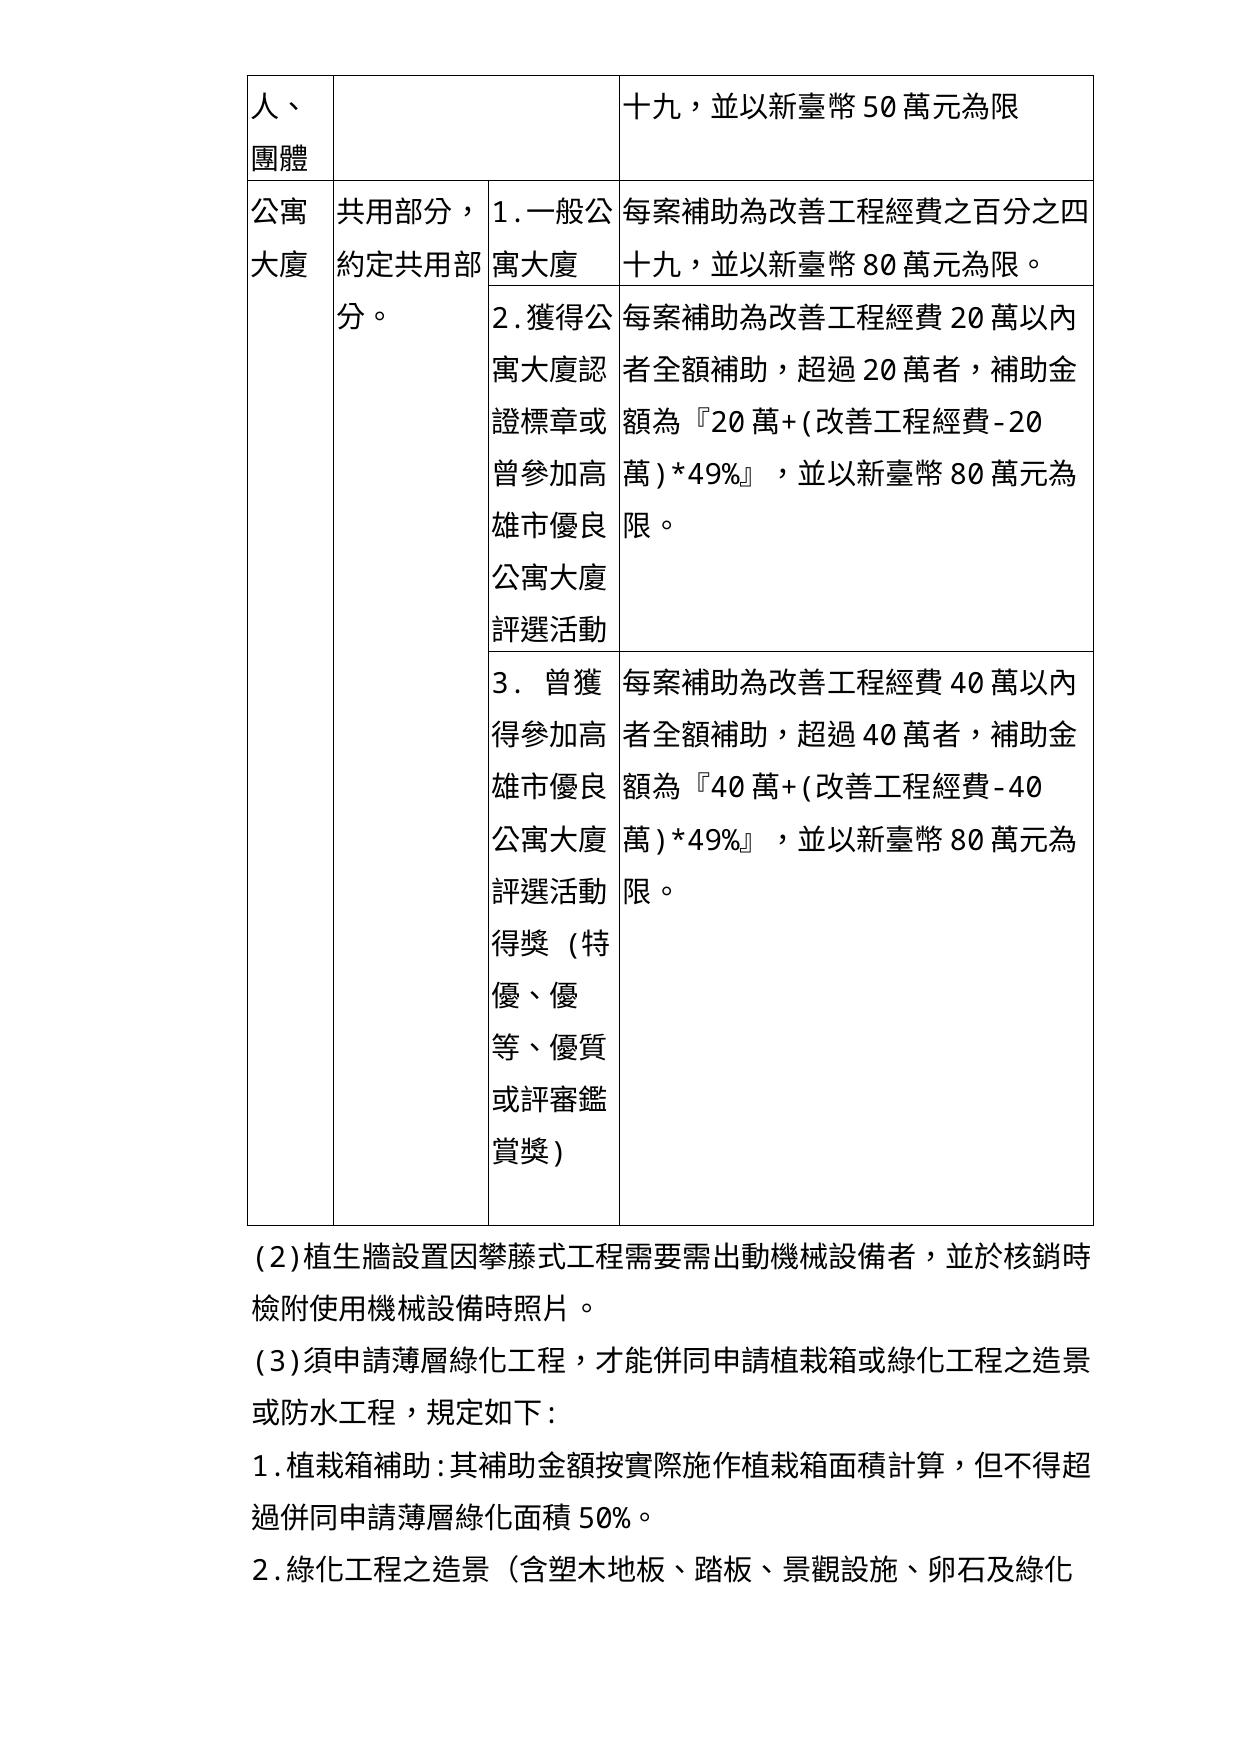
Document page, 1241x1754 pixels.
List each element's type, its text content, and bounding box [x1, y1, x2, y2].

text 1.植栽箱補助:其補助金額按實際施作植栽箱面積計算，但不得超過併同申請薄層綠化面積50%。 [251, 1434, 1092, 1538]
table_cell 每案補助為改善工程經費40萬以內者全額補助，超過40萬者，補助金額為『40萬+(改善工程經費-40萬)*49%』，並以新臺幣80萬元為限。 [620, 652, 1093, 1225]
text (3)須申請薄層綠化工程，才能併同申請植栽箱或綠化工程之造景或防水工程，規定如下: [251, 1330, 1092, 1434]
table_cell 每案補助為改善工程經費20萬以內者全額補助，超過20萬者，補助金額為『20萬+(改善工程經費-20萬)*49%』，並以新臺幣80萬元為限。 [620, 286, 1093, 651]
text 2.綠化工程之造景（含塑木地板、踏板、景觀設施、卵石及綠化相關設施）: 其補助金額按實際施作綠化工程之造景面積計算，但不得超過併同申請薄層綠化面積20%。 [251, 1538, 1092, 1591]
table_cell 十九，並以新臺幣50萬元為限 [620, 76, 1093, 180]
table_cell [334, 76, 619, 180]
text (2)植生牆設置因攀藤式工程需要需出動機械設備者，並於核銷時檢附使用機械設備時照片。 [251, 1226, 1092, 1330]
table_cell 1.一般公寓大廈 [489, 181, 619, 285]
table_cell 公寓大廈 [248, 181, 333, 1225]
table_cell 2.獲得公寓大廈認證標章或曾參加高雄市優良公寓大廈評選活動 [489, 286, 619, 651]
table_cell 3. 曾獲得參加高雄市優良公寓大廈評選活動得獎 (特優、優等、優質或評審鑑賞獎) [489, 652, 619, 1225]
table_cell 人、團體 [248, 76, 333, 180]
table_cell 每案補助為改善工程經費之百分之四十九，並以新臺幣80萬元為限。 [620, 181, 1093, 285]
table_cell 共用部分，約定共用部分。 [334, 181, 488, 1225]
